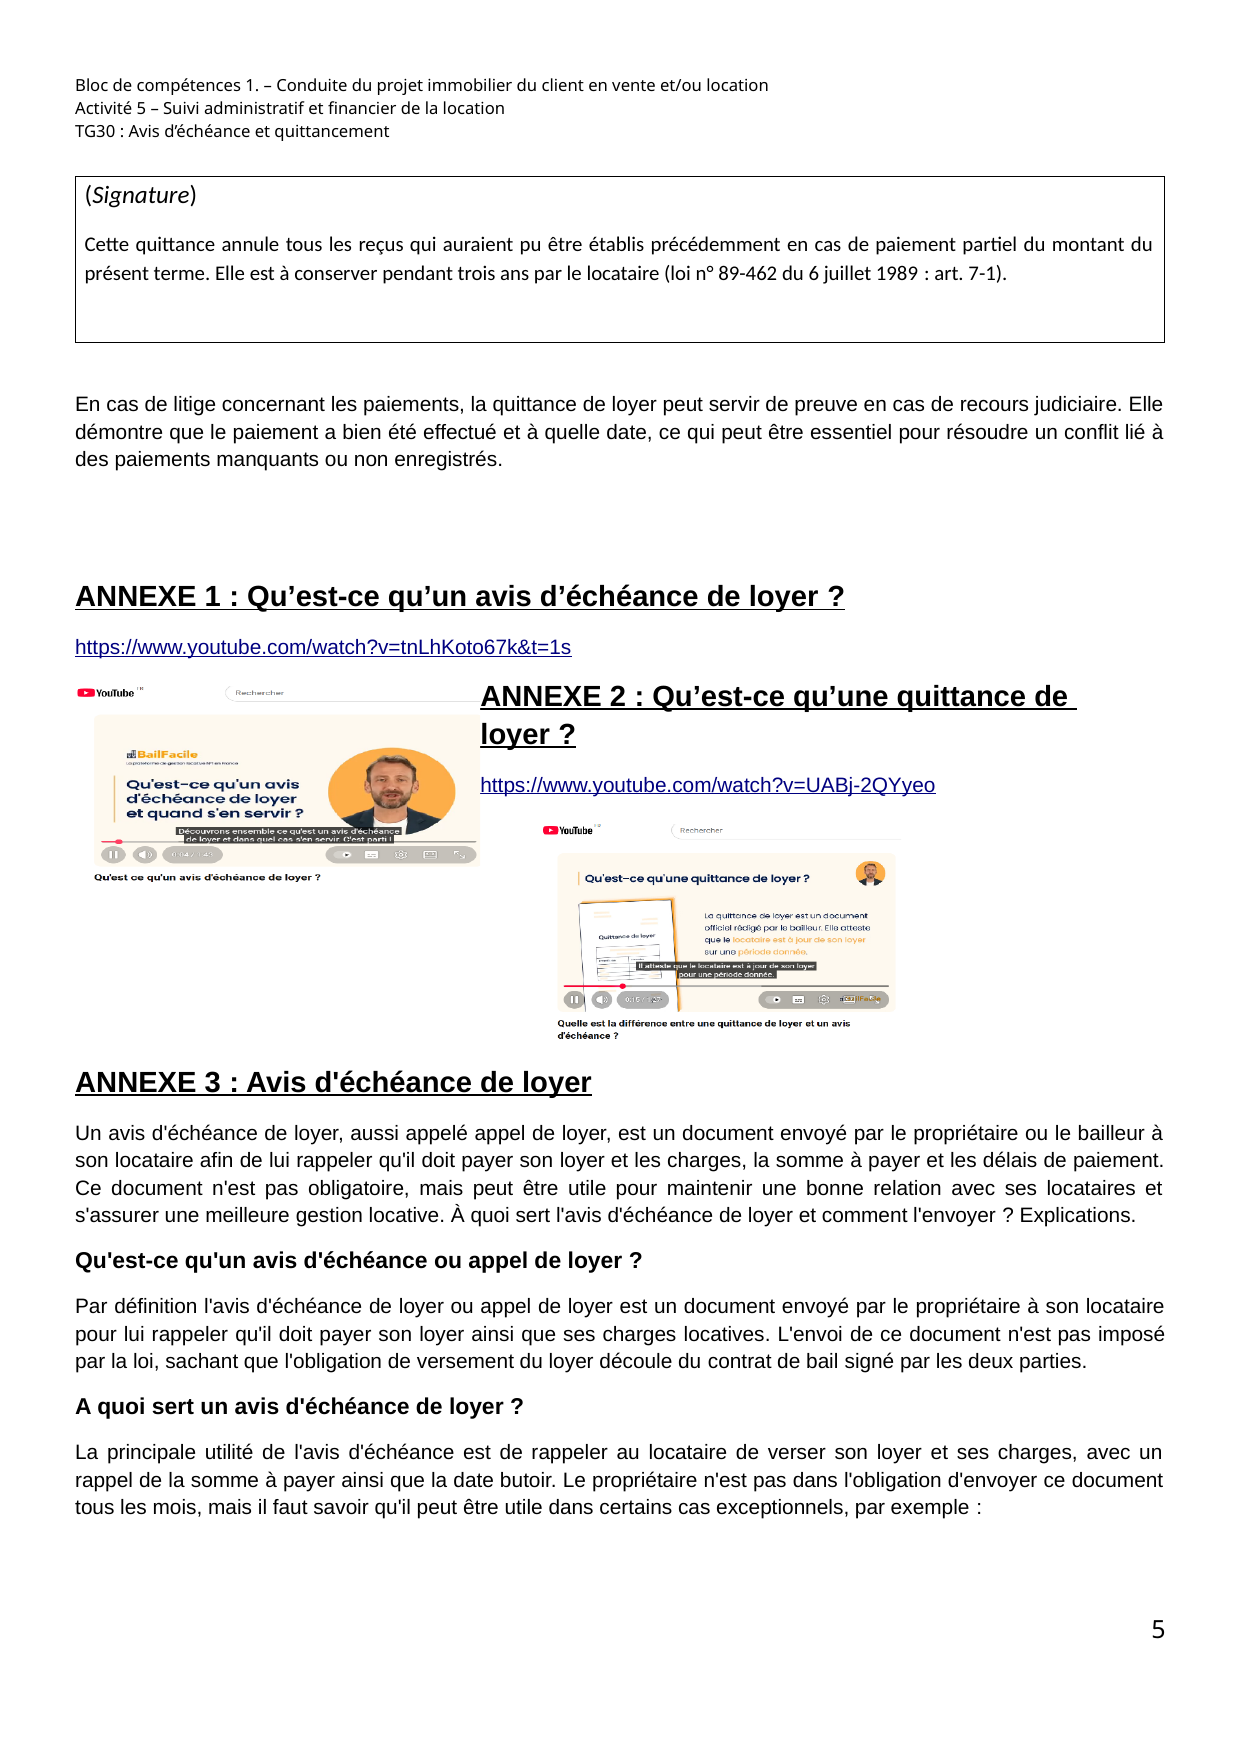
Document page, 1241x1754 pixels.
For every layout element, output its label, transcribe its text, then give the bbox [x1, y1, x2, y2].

text ANNEXE 1 : Qu’est-ce qu’un avis d’échéance de loyer ? [75, 579, 1165, 613]
text La principale utilité de l'avis d'échéance est de rappeler au locataire de verser son loyer et ses charges, avec un rappel de la somme à payer ainsi que la date butoir. Le propriétaire n'est pas dans l'obligation d'envoyer ce document tous les mois, mais il faut savoir qu'il peut être utile dans certains cas exceptionnels, par exemple : [75, 1440, 1165, 1519]
text https://www.youtube.com/watch?v=tnLhKoto67k&t=1s [75, 634, 1165, 658]
text https://www.youtube.com/watch?v=UABj-2QYyeo [481, 772, 1165, 796]
text ANNEXE 3 : Avis d'échéance de loyer [75, 1065, 1165, 1099]
text ANNEXE 2 : Qu’est-ce qu’une quittance de loyer ? [75, 679, 1165, 751]
text A quoi sert un avis d'échéance de loyer ? [75, 1393, 1165, 1419]
text Un avis d'échéance de loyer, aussi appelé appel de loyer, est un document envoyé par le propriétaire ou le bailleur à son locataire afin de lui rappeler qu'il doit payer son loyer et les charges, la somme à payer et les délais de paiement. Ce document n'est pas obligatoire, mais peut être utile pour maintenir une bonne relation avec ses locataires et s'assurer une meilleure gestion locative. À quoi sert l'avis d'échéance de loyer et comment l'envoyer ? Explications. [75, 1120, 1165, 1227]
text En cas de litige concernant les paiements, la quittance de loyer peut servir de preuve en cas de recours judiciaire. Elle démontre que le paiement a bien été effectué et à quelle date, ce qui peut être essentiel pour résoudre un conflit lié à des paiements manquants ou non enregistrés. [75, 392, 1165, 471]
text Par définition l'avis d'échéance de loyer ou appel de loyer est un document envoyé par le propriétaire à son locataire pour lui rappeler qu'il doit payer son loyer ainsi que ses charges locatives. L'envoi de ce document n'est pas imposé par la loi, sachant que l'obligation de versement du loyer découle du contrat de bail signé par les deux parties. [75, 1294, 1165, 1373]
text Qu'est-ce qu'un avis d'échéance ou appel de loyer ? [75, 1247, 1165, 1273]
text Cette quittance annule tous les reçus qui auraient pu être établis précédemment en cas de paiement partiel du montant du présent terme. Elle est à conserver pendant trois ans par le locataire (loi n° 89-462 du 6 juillet 1989 : art. 7-1). [76, 228, 1164, 285]
text (Signature) [76, 177, 1164, 209]
